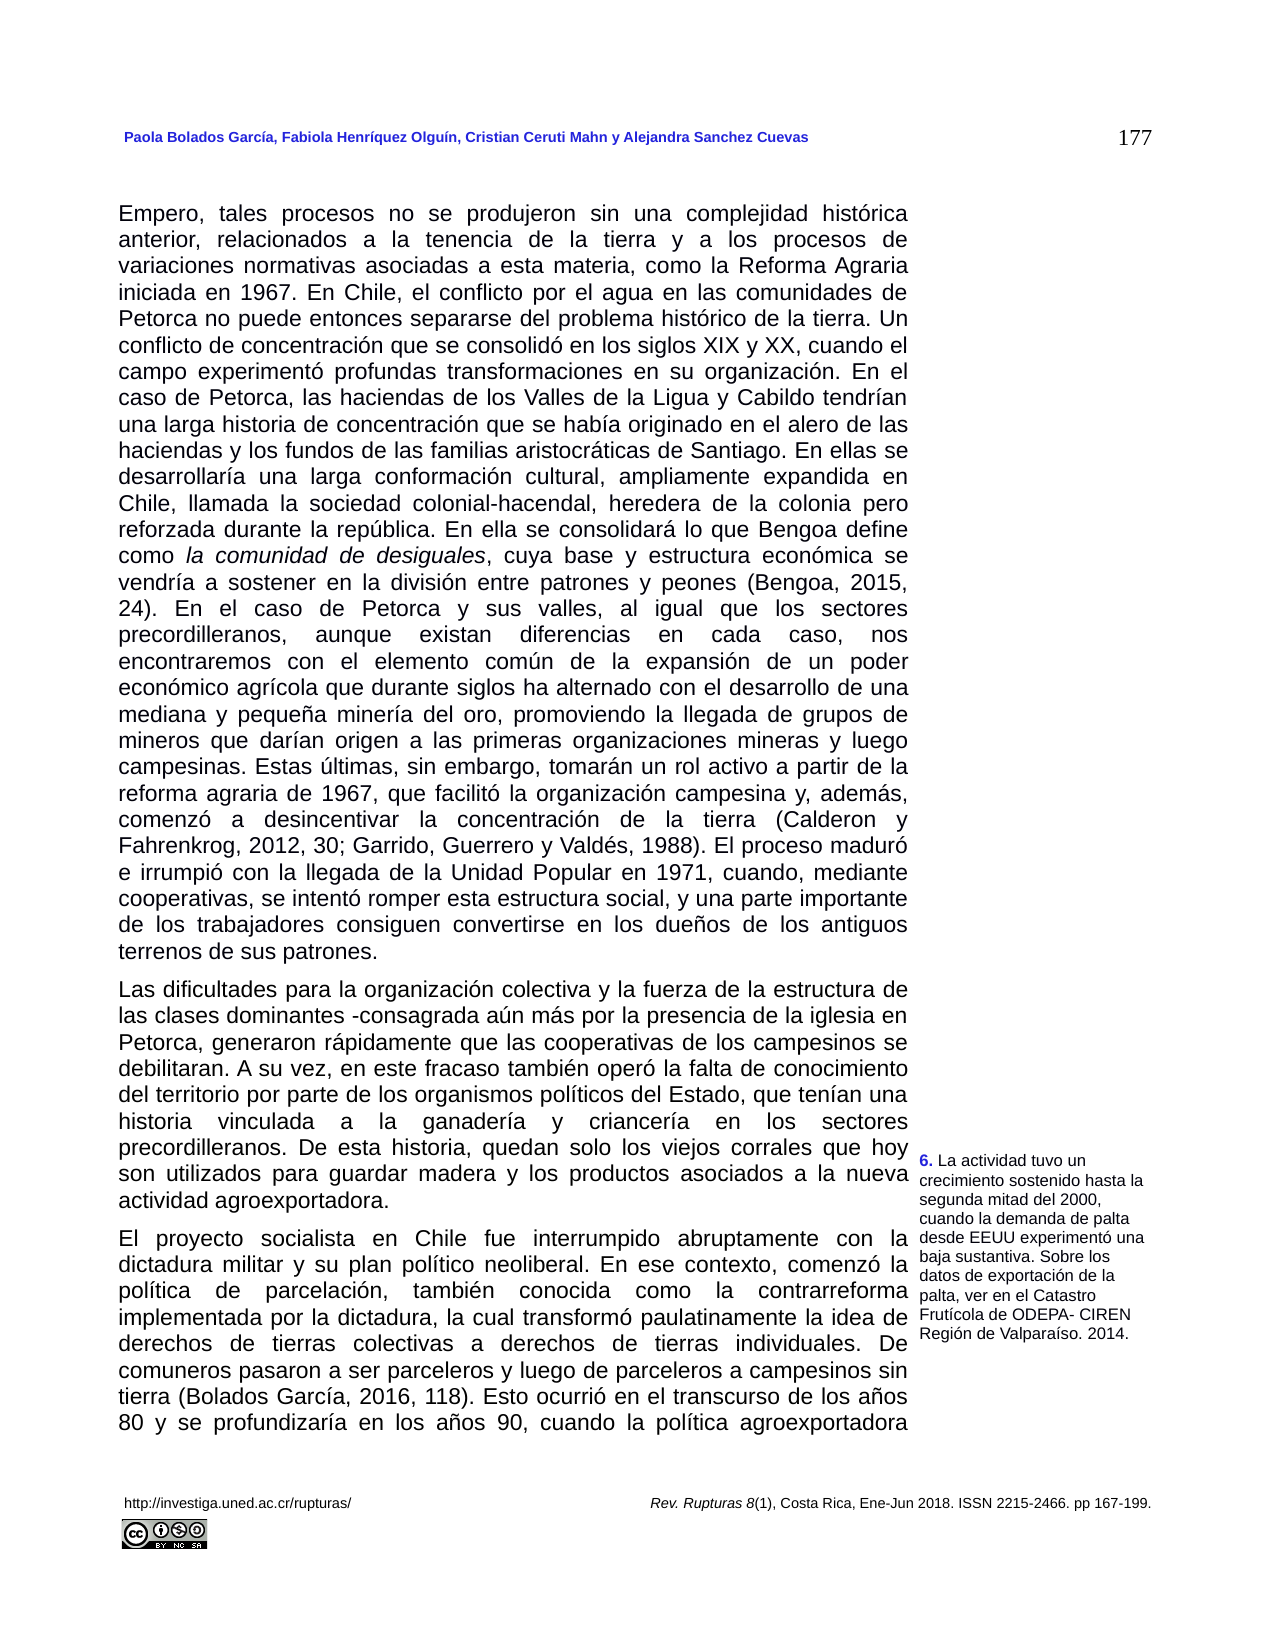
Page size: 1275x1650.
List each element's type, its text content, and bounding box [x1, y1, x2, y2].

picture [121, 1519, 208, 1549]
text El proyecto socialista en Chile fue interrumpido abruptamente con la dictadura militar y su plan político neoliberal. En ese contexto, comenzó la política de parcelación, también conocida como la contrarreforma implementada por la dictadura, la cual transformó paulatinamente la idea de derechos de tierras colectivas a derechos de tierras individuales. De comuneros pasaron a ser parceleros y luego de parceleros a campesinos sin tierra (Bolados García, 2016, 118). Esto ocurrió en el transcurso de los años 80 y se profundizaría en los años 90, cuando la política agroexportadora [118, 1225, 909, 1436]
text Las dificultades para la organización colectiva y la fuerza de la estructura de las clases dominantes -consagrada aún más por la presencia de la iglesia en Petorca, generaron rápidamente que las cooperativas de los campesinos se debilitaran. A su vez, en este fracaso también operó la falta de conocimiento del territorio por parte de los organismos políticos del Estado, que tenían una historia vinculada a la ganadería y criancería en los sectores precordilleranos. De esta historia, quedan solo los viejos corrales que hoy son utilizados para guardar madera y los productos asociados a la nueva actividad agroexportadora. [118, 976, 909, 1213]
text Empero, tales procesos no se produjeron sin una complejidad histórica anterior, relacionados a la tenencia de la tierra y a los procesos de variaciones normativas asociadas a esta materia, como la Reforma Agraria iniciada en 1967. En Chile, el conflicto por el agua en las comunidades de Petorca no puede entonces separarse del problema histórico de la tierra. Un conflicto de concentración que se consolidó en los siglos XIX y XX, cuando el campo experimentó profundas transformaciones en su organización. En el caso de Petorca, las haciendas de los Valles de la Ligua y Cabildo tendrían una larga historia de concentración que se había originado en el alero de las haciendas y los fundos de las familias aristocráticas de Santiago. En ellas se desarrollaría una larga conformación cultural, ampliamente expandida en Chile, llamada la sociedad colonial-hacendal, heredera de la colonia pero reforzada durante la república. En ella se consolidará lo que Bengoa define como la comunidad de desiguales, cuya base y estructura económica se vendría a sostener en la división entre patrones y peones (Bengoa, 2015, 24). En el caso de Petorca y sus valles, al igual que los sectores precordilleranos, aunque existan diferencias en cada caso, nos encontraremos con el elemento común de la expansión de un poder económico agrícola que durante siglos ha alternado con el desarrollo de una mediana y pequeña minería del oro, promoviendo la llegada de grupos de mineros que darían origen a las primeras organizaciones mineras y luego campesinas. Estas últimas, sin embargo, tomarán un rol activo a partir de la reforma agraria de 1967, que facilitó la organización campesina y, además, comenzó a desincentivar la concentración de la tierra (Calderon y Fahrenkrog, 2012, 30; Garrido, Guerrero y Valdés, 1988). El proceso maduró e irrumpió con la llegada de la Unidad Popular en 1971, cuando, mediante cooperativas, se intentó romper esta estructura social, y una parte importante de los trabajadores consiguen convertirse en los dueños de los antiguos terrenos de sus patrones. [118, 200, 909, 964]
